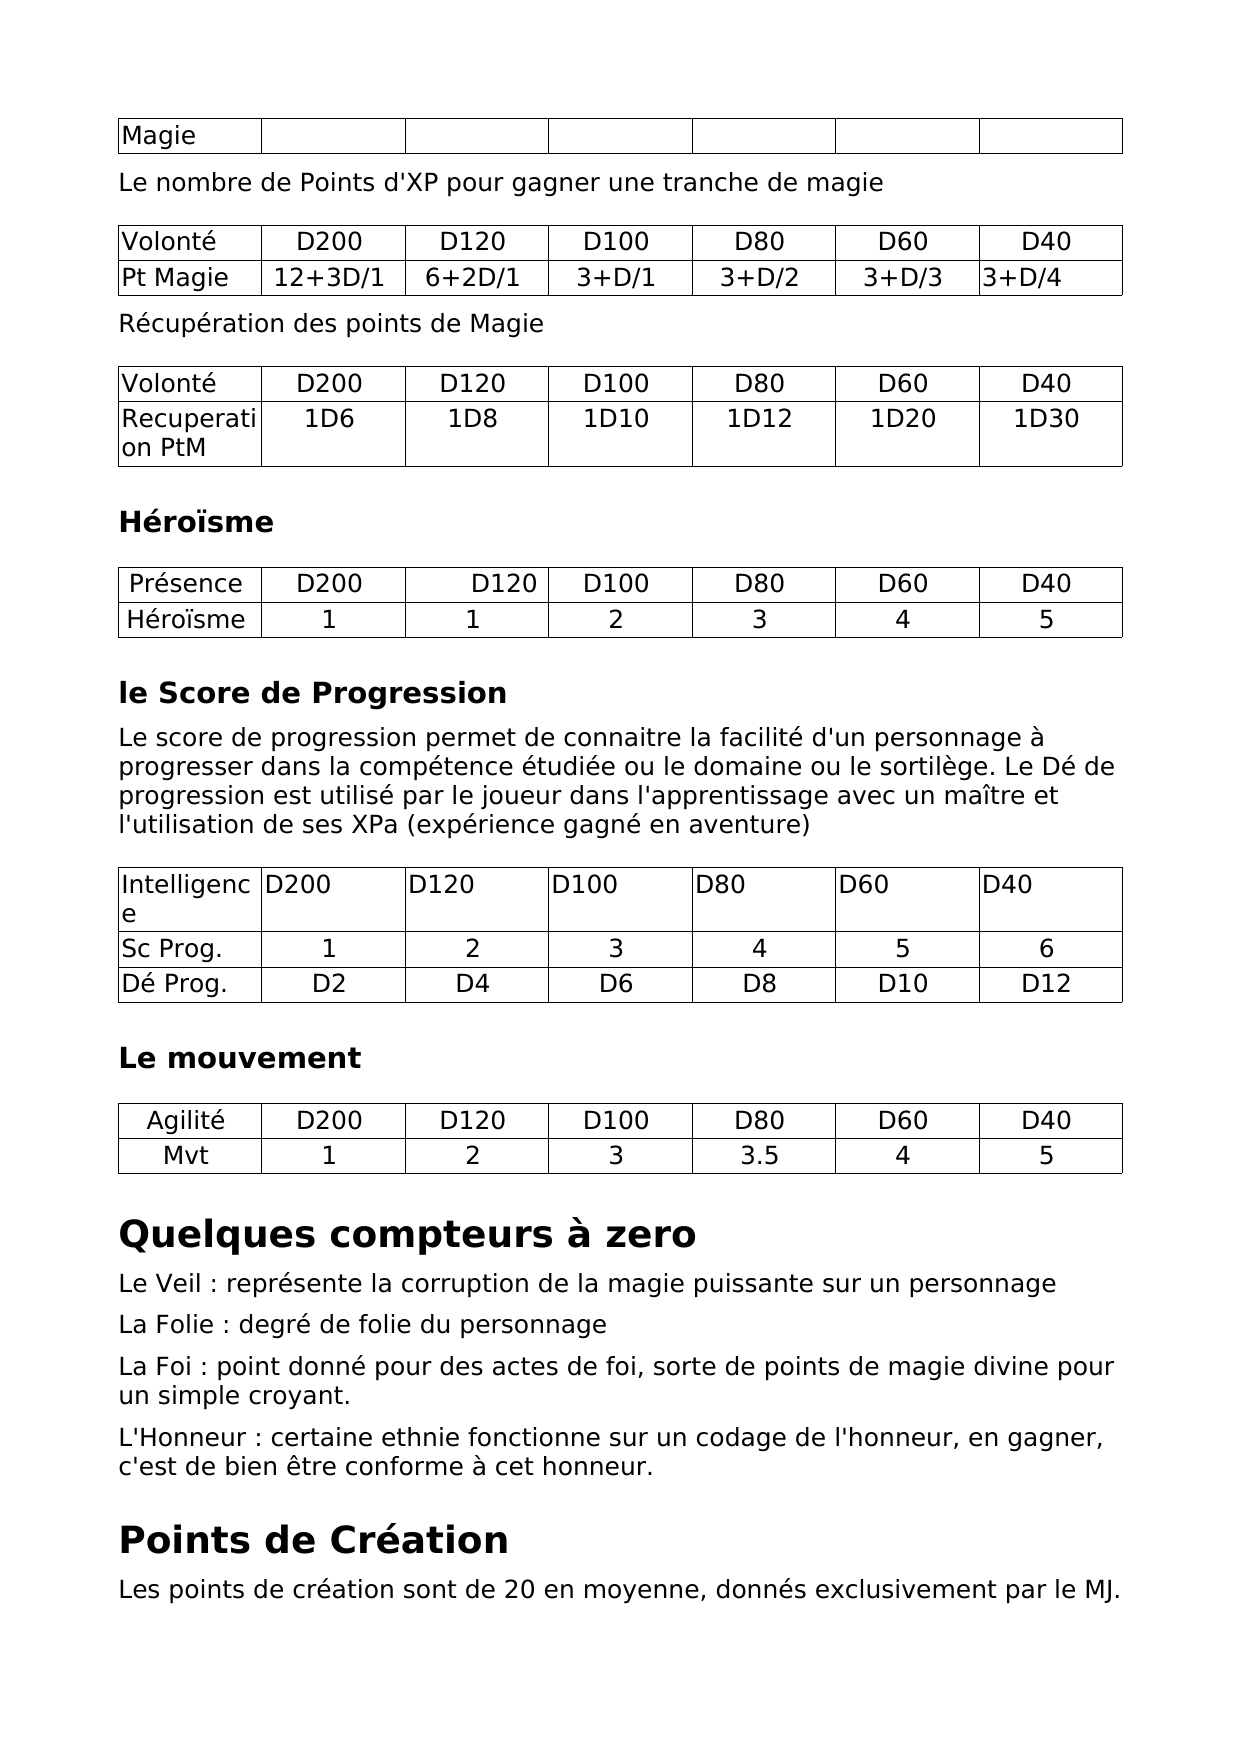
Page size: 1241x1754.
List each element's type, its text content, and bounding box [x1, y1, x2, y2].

table_header D100 [549, 226, 692, 260]
table_cell 5 [980, 603, 1122, 637]
table_header D120 [406, 868, 548, 931]
table_cell 5 [836, 932, 979, 967]
table_cell 6+2D/1 [406, 261, 548, 295]
table_header D80 [693, 367, 835, 401]
table_header D120 [406, 367, 548, 401]
table_header D100 [549, 367, 692, 401]
table_header D60 [836, 367, 979, 401]
subtitle Quelques compteurs à zero [118, 1213, 1122, 1257]
table_cell 3+D/3 [836, 261, 979, 295]
table_cell 1 [406, 603, 548, 637]
table_cell 1D12 [693, 402, 835, 466]
table_cell 1D8 [406, 402, 548, 466]
table_cell Pt Magie [119, 261, 261, 295]
table_cell [836, 119, 979, 153]
table_cell 1 [262, 603, 405, 637]
table_header Présence [119, 568, 261, 602]
table_cell 1D30 [980, 402, 1122, 466]
table_cell 1 [262, 932, 405, 967]
table_cell 3 [693, 603, 835, 637]
table_header D120 [406, 568, 548, 602]
table_header Intelligence [119, 868, 261, 931]
text Les points de création sont de 20 en moyenne, donnés exclusivement par le MJ. [118, 1575, 1122, 1604]
table_cell Magie [119, 119, 261, 153]
text La Foi : point donné pour des actes de foi, sorte de points de magie divine pour un simple croyant. [118, 1352, 1122, 1411]
table_header D200 [262, 868, 405, 931]
subtitle Le mouvement [118, 1042, 1122, 1076]
text Le Veil : représente la corruption de la magie puissante sur un personnage [118, 1269, 1122, 1298]
table_cell [980, 119, 1122, 153]
table_cell D2 [262, 968, 405, 1002]
table_cell D10 [836, 968, 979, 1002]
table_header D80 [693, 568, 835, 602]
table_cell D12 [980, 968, 1122, 1002]
table_header D40 [980, 367, 1122, 401]
subtitle Héroïsme [118, 505, 1122, 539]
table_cell 2 [406, 932, 548, 967]
text La Folie : degré de folie du personnage [118, 1311, 1122, 1340]
table_header D40 [980, 1104, 1122, 1138]
table_cell 3+D/4 [980, 261, 1122, 295]
table_cell Héroïsme [119, 603, 261, 637]
table_cell 3.5 [693, 1139, 835, 1173]
table_cell [549, 119, 692, 153]
table_cell 1D10 [549, 402, 692, 466]
table_header D60 [836, 568, 979, 602]
table_header D200 [262, 226, 405, 260]
text Récupération des points de Magie [118, 310, 1122, 339]
table_cell 1D6 [262, 402, 405, 466]
table_header Volonté [119, 226, 261, 260]
table_cell 3+D/1 [549, 261, 692, 295]
table_cell [693, 119, 835, 153]
table_cell [262, 119, 405, 153]
table_cell [406, 119, 548, 153]
table_cell 2 [406, 1139, 548, 1173]
table_header D100 [549, 868, 692, 931]
table_cell 2 [549, 603, 692, 637]
table_cell 3+D/2 [693, 261, 835, 295]
table_cell 1 [262, 1139, 405, 1173]
text Le nombre de Points d'XP pour gagner une tranche de magie [118, 168, 1122, 197]
table_header D120 [406, 226, 548, 260]
table_header D120 [406, 1104, 548, 1138]
table_cell D8 [693, 968, 835, 1002]
table_cell 6 [980, 932, 1122, 967]
table_cell 3 [549, 1139, 692, 1173]
table_header D60 [836, 1104, 979, 1138]
table_header Volonté [119, 367, 261, 401]
table_cell 4 [693, 932, 835, 967]
table_cell D6 [549, 968, 692, 1002]
table_header D200 [262, 1104, 405, 1138]
table_header D100 [549, 1104, 692, 1138]
table_cell Dé Prog. [119, 968, 261, 1002]
table_header D200 [262, 367, 405, 401]
table_cell 12+3D/1 [262, 261, 405, 295]
table_cell 3 [549, 932, 692, 967]
table_header D100 [549, 568, 692, 602]
table_header D60 [836, 226, 979, 260]
table_cell 4 [836, 603, 979, 637]
table_header D40 [980, 568, 1122, 602]
table_header D80 [693, 1104, 835, 1138]
table_cell Recuperation PtM [119, 402, 261, 466]
table_cell Sc Prog. [119, 932, 261, 967]
subtitle le Score de Progression [118, 677, 1122, 711]
table_header D60 [836, 868, 979, 931]
table_header D200 [262, 568, 405, 602]
table_header Agilité [119, 1104, 261, 1138]
table_cell D4 [406, 968, 548, 1002]
table_cell Mvt [119, 1139, 261, 1173]
table_header D40 [980, 226, 1122, 260]
table_header D80 [693, 868, 835, 931]
table_cell 1D20 [836, 402, 979, 466]
text L'Honneur : certaine ethnie fonctionne sur un codage de l'honneur, en gagner, c'est de bien être conforme à cet honneur. [118, 1423, 1122, 1482]
text Le score de progression permet de connaitre la facilité d'un personnage à progresser dans la compétence étudiée ou le domaine ou le sortilège. Le Dé de progression est utilisé par le joueur dans l'apprentissage avec un maître et l'utilisation de ses XPa (expérience gagné en aventure) [118, 723, 1122, 840]
table_cell 5 [980, 1139, 1122, 1173]
table_header D80 [693, 226, 835, 260]
table_header D40 [980, 868, 1122, 931]
subtitle Points de Création [118, 1519, 1122, 1563]
table_cell 4 [836, 1139, 979, 1173]
